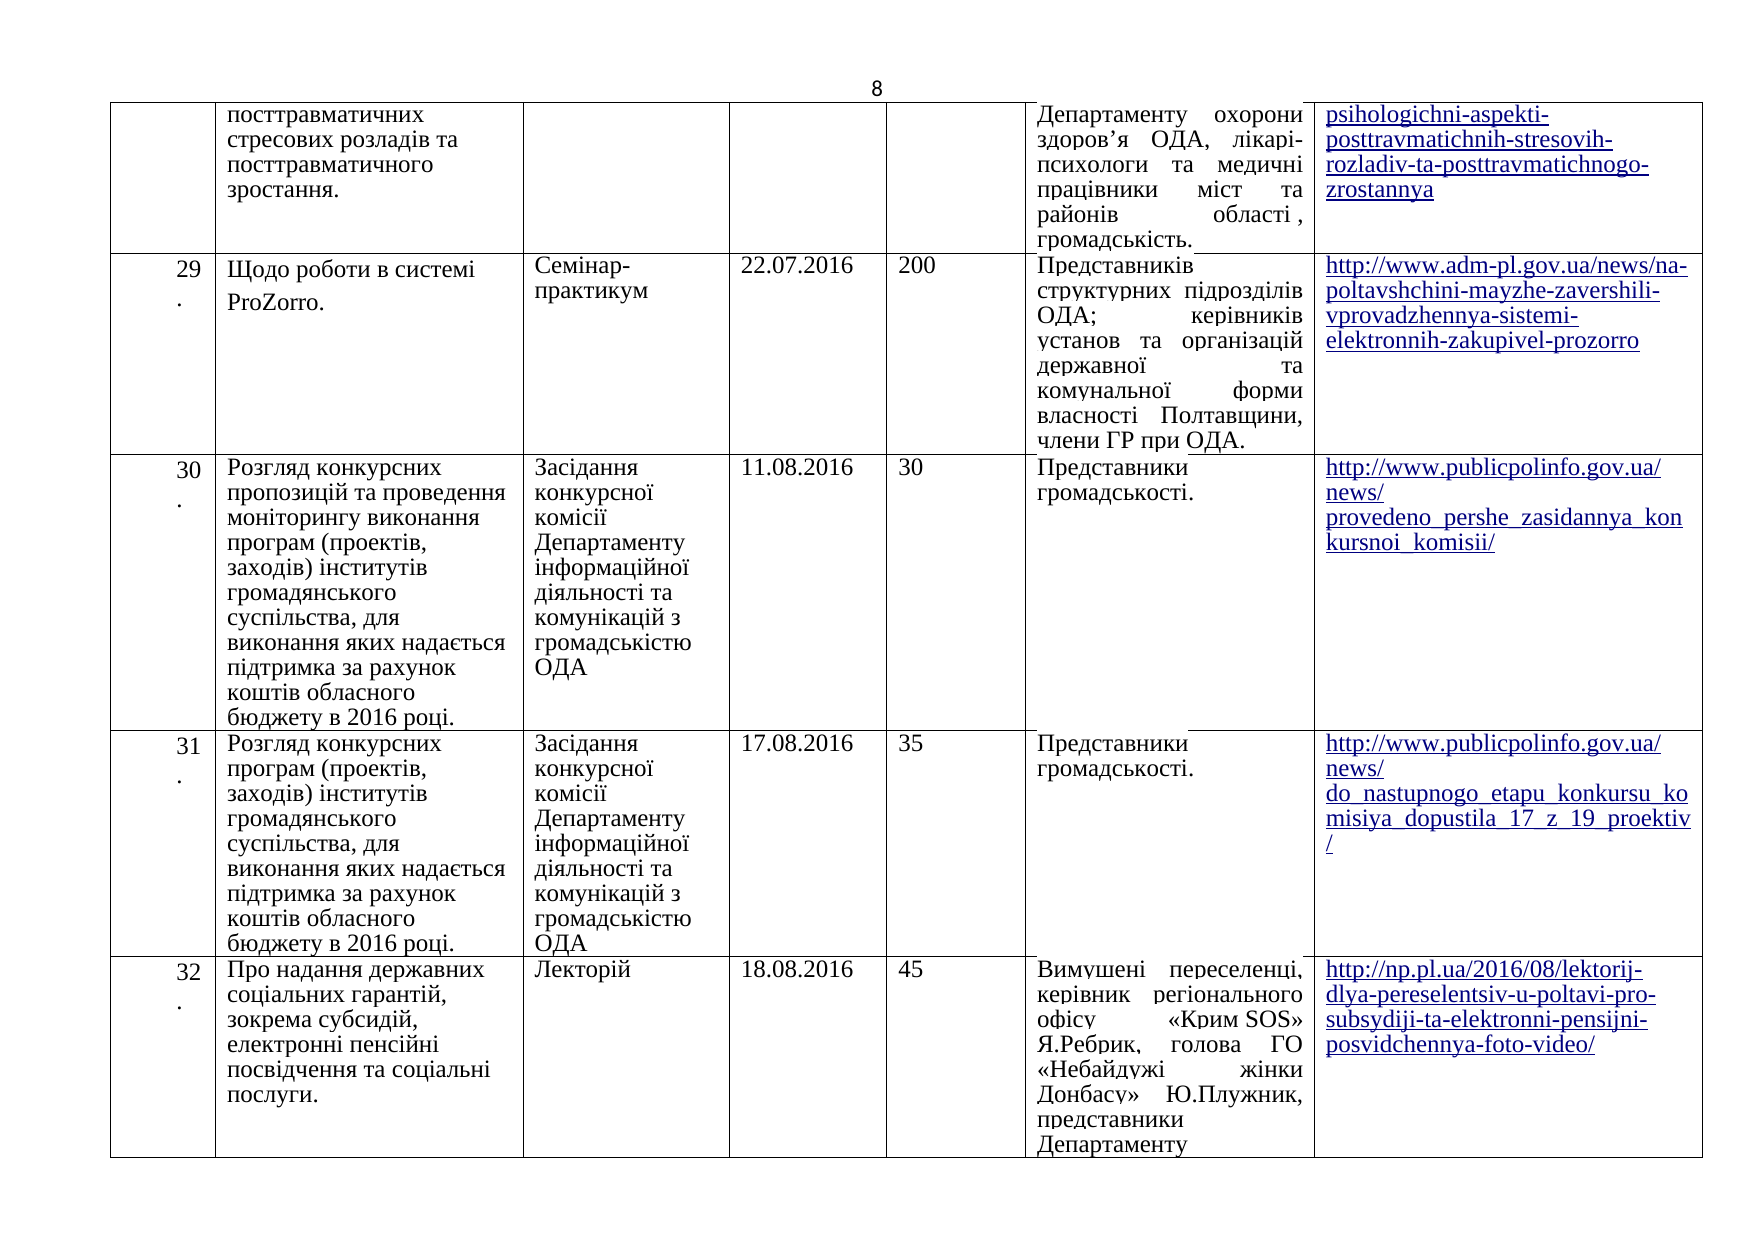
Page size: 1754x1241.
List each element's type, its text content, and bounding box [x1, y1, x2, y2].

table_cell [111, 731, 215, 956]
table_cell Розгляд конкурсних програм (проектів, заходів) інститутів громадянського суспільства, для виконання яких надається підтримка за рахунок коштів обласного бюджету в 2016 році. [216, 731, 523, 956]
table_cell Засідання конкурсної комісії Департаменту інформаційної діяльності та комунікацій з громадськістю ОДА [524, 455, 729, 730]
table_cell Про надання державних соціальних гарантій, зокрема субсидій, електронні пенсійні посвідчення та соціальні послуги. [216, 957, 523, 1157]
table_cell http://np.pl.ua/2016/08/lektorij-dlya-pereselentsiv-u-poltavi-pro-subsydiji-ta-elektronni-pensijni-posvidchennya-foto-video/ [1315, 957, 1702, 1157]
table_cell Розгляд конкурсних пропозицій та проведення моніторингу виконання програм (проектів, заходів) інститутів громадянського суспільства, для виконання яких надається підтримка за рахунок коштів обласного бюджету в 2016 році. [216, 455, 523, 730]
table_cell [111, 455, 215, 730]
table_cell [111, 103, 215, 253]
table_cell Представники громадськості. [1026, 731, 1314, 956]
table_cell Представники громадськості. [1026, 455, 1314, 730]
table_cell [524, 103, 729, 253]
table_cell http://www.publicpolinfo.gov.ua/news/provedeno_pershe_zasidannya_konkursnoi_komisii/ [1315, 455, 1702, 730]
table_cell посттравматичних стресових розладів та посттравматичного зростання. [216, 103, 523, 253]
table_cell psihologichni-aspekti-posttravmatichnih-stresovih-rozladiv-ta-posttravmatichnogo-zrostannya [1315, 103, 1702, 253]
table_cell http://www.publicpolinfo.gov.ua/news/do_nastupnogo_etapu_konkursu_komisiya_dopustila_17_z_19_proektiv/ [1315, 731, 1702, 956]
table_cell 22.07.2016 [730, 254, 886, 454]
table_cell Щодо роботи в системі ProZorro. [216, 254, 523, 454]
table_cell 18.08.2016 [730, 957, 886, 1157]
table_cell 11.08.2016 [730, 455, 886, 730]
table_cell 45 [887, 957, 1025, 1157]
table_cell 35 [887, 731, 1025, 956]
table_cell [111, 957, 215, 1157]
table_cell Засідання конкурсної комісії Департаменту інформаційної діяльності та комунікацій з громадськістю ОДА [524, 731, 729, 956]
table_cell Лекторій [524, 957, 729, 1157]
table_cell [111, 254, 215, 454]
table_cell [887, 103, 1025, 253]
table_cell [730, 103, 886, 253]
table_cell http://www.adm-pl.gov.ua/news/na-poltavshchini-mayzhe-zavershili-vprovadzhennya-sistemi-elektronnih-zakupivel-prozorro [1315, 254, 1702, 454]
table_cell Семінар-практикум [524, 254, 729, 454]
table_cell 200 [887, 254, 1025, 454]
table_cell 30 [887, 455, 1025, 730]
table_cell 17.08.2016 [730, 731, 886, 956]
